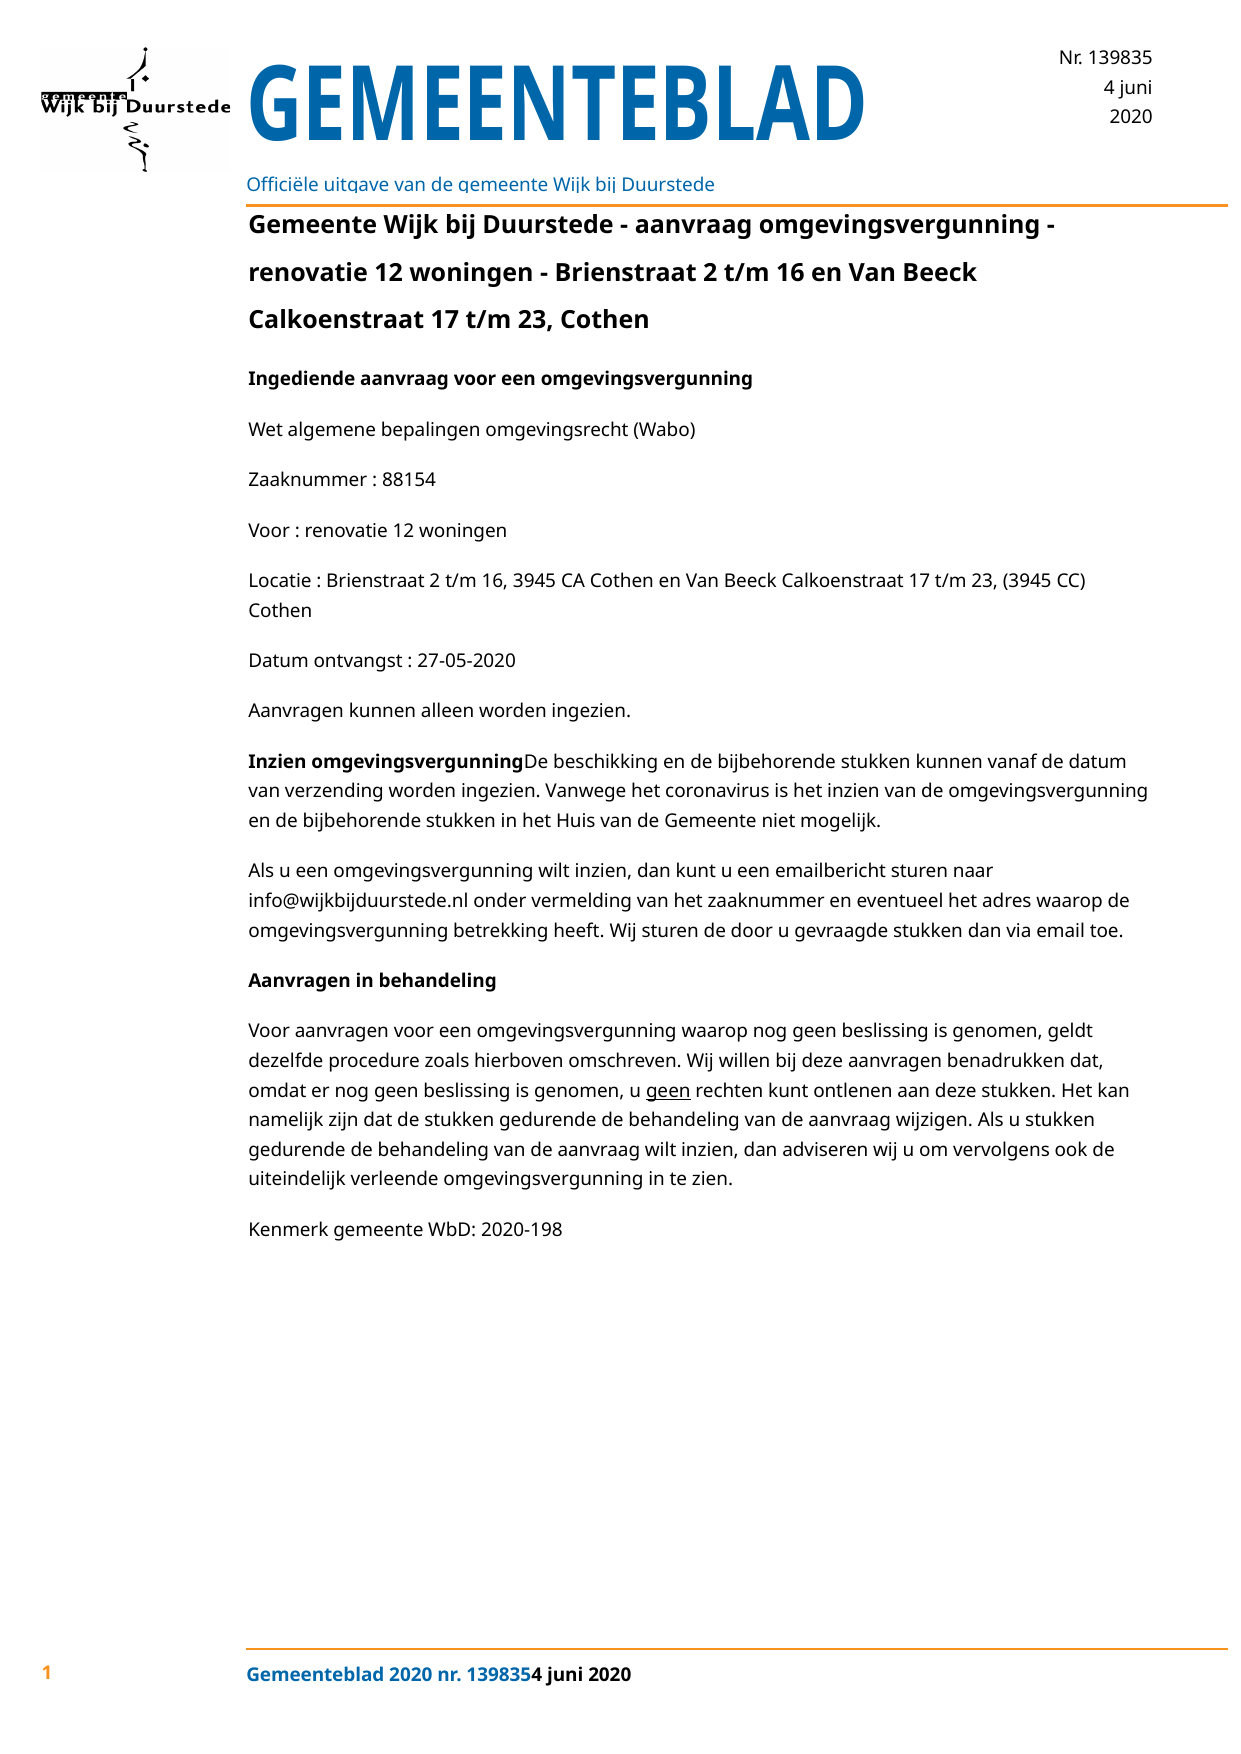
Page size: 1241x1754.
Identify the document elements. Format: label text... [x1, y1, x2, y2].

text Datum ontvangst : 27-05-2020 [248, 647, 1152, 673]
text Locatie : Brienstraat 2 t/m 16, 3945 CA Cothen en Van Beeck Calkoenstraat 17 t/m 23, (3945 CC) Cothen [248, 567, 1152, 622]
text Aanvragen kunnen alleen worden ingezien. [248, 698, 1152, 723]
text Ingediende aanvraag voor een omgevingsvergunning [248, 366, 1152, 391]
text Wet algemene bepalingen omgevingsrecht (Wabo) [248, 416, 1152, 442]
text Gemeente Wijk bij Duurstede - aanvraag omgevingsvergunning - renovatie 12 woningen - Brienstraat 2 t/m 16 en Van Beeck Calkoenstraat 17 t/m 23, Cothen [248, 207, 1152, 336]
text Als u een omgevingsvergunning wilt inzien, dan kunt u een emailbericht sturen naar info@wijkbijduurstede.nl onder vermelding van het zaaknummer en eventueel het adres waarop de omgevingsvergunning betrekking heeft. Wij sturen de door u gevraagde stukken dan via email toe. [248, 858, 1152, 942]
text Voor : renovatie 12 woningen [248, 517, 1152, 542]
picture [41, 47, 231, 172]
text Aanvragen in behandeling [248, 967, 1152, 993]
text Inzien omgevingsvergunningDe beschikking en de bijbehorende stukken kunnen vanaf de datum van verzending worden ingezien. Vanwege het coronavirus is het inzien van de omgevingsvergunning en de bijbehorende stukken in het Huis van de Gemeente niet mogelijk. [248, 748, 1152, 833]
text Voor aanvragen voor een omgevingsvergunning waarop nog geen beslissing is genomen, geldt dezelfde procedure zoals hierboven omschreven. Wij willen bij deze aanvragen benadrukken dat, omdat er nog geen beslissing is genomen, u geen rechten kunt ontlenen aan deze stukken. Het kan namelijk zijn dat de stukken gedurende de behandeling van de aanvraag wijzigen. Als u stukken gedurende de behandeling van de aanvraag wilt inzien, dan adviseren wij u om vervolgens ook de uiteindelijk verleende omgevingsvergunning in te zien. [248, 1018, 1152, 1191]
text Zaaknummer : 88154 [248, 466, 1152, 492]
text Kenmerk gemeente WbD: 2020-198 [248, 1216, 1152, 1242]
